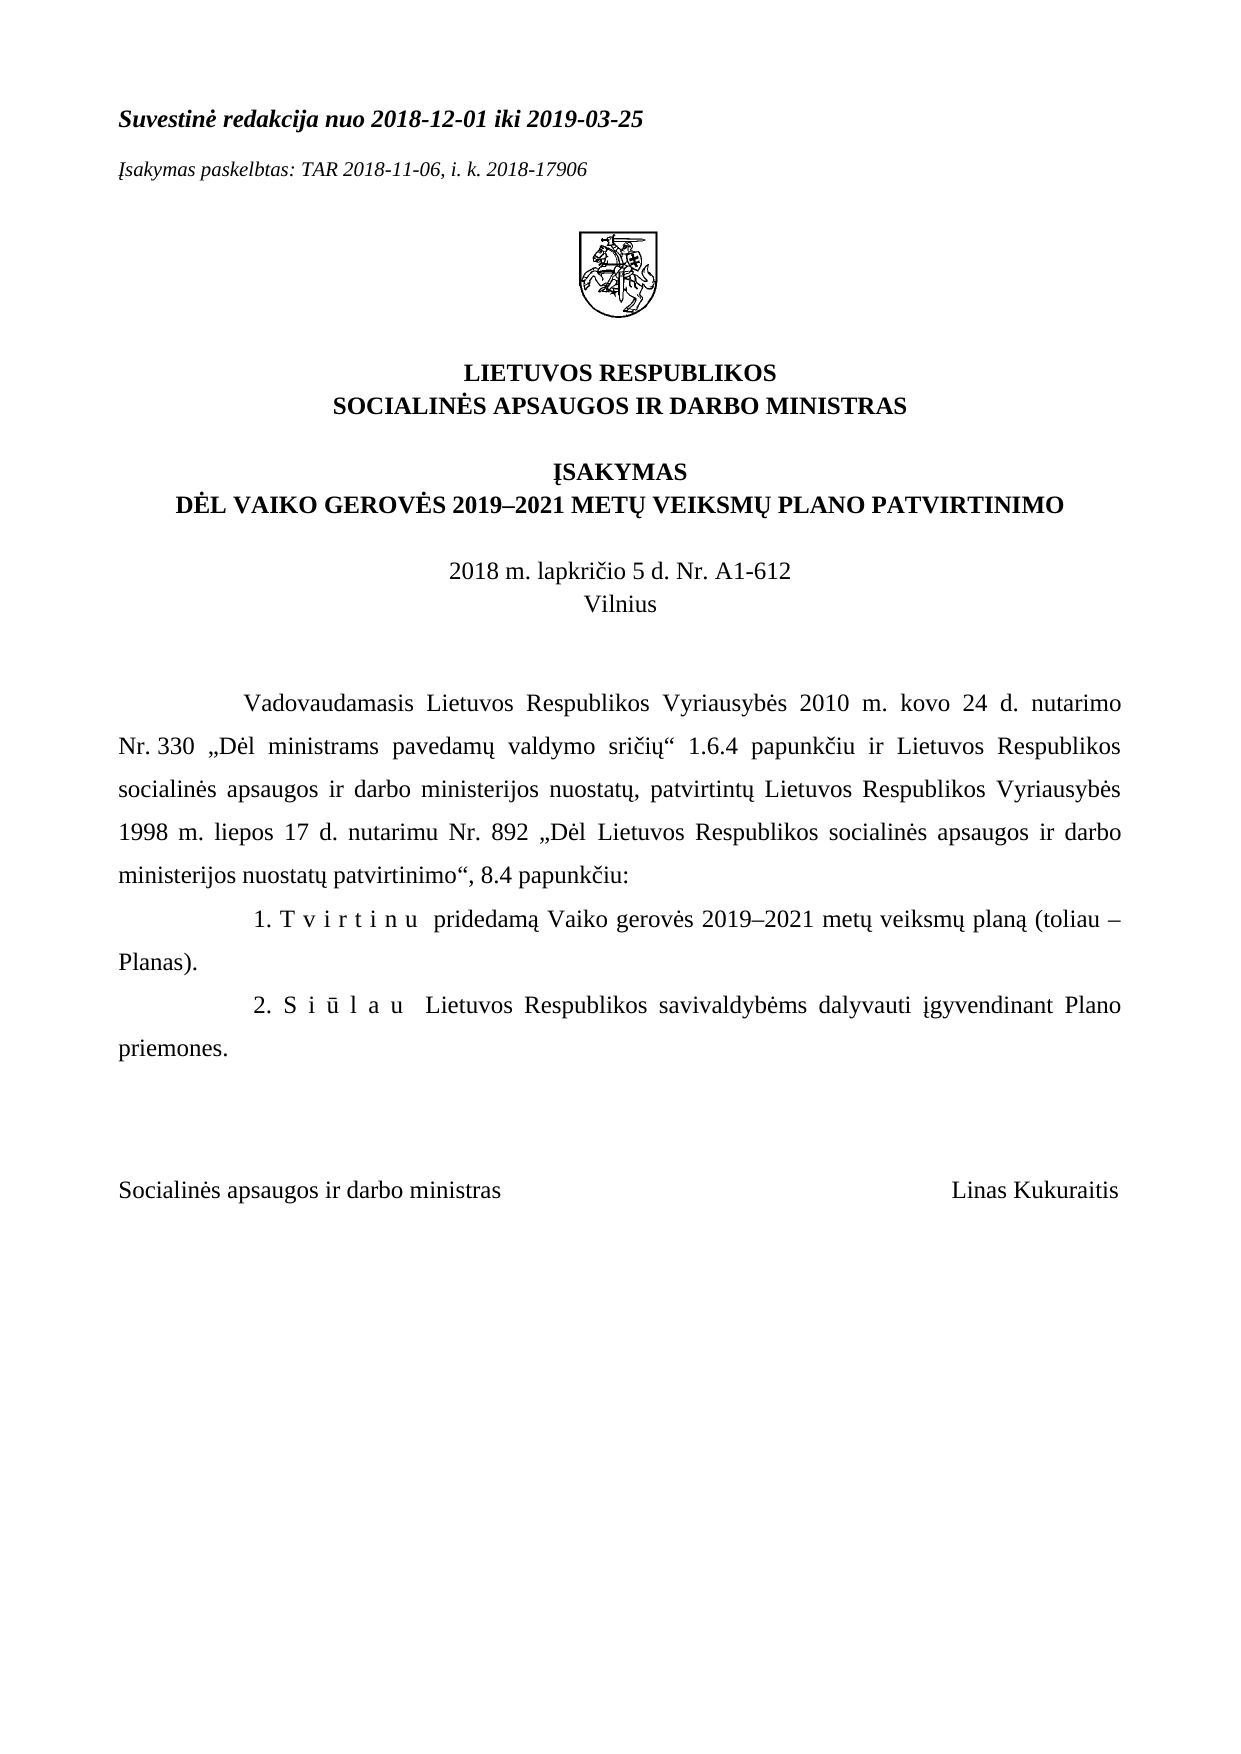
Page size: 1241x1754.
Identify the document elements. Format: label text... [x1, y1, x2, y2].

text ĮSAKYMAS [118, 457, 1122, 486]
text 2. S i ū l a u Lietuvos Respublikos savivaldybėms dalyvauti įgyvendinant Plano priemones. [118, 990, 1122, 1062]
text Vilnius [118, 589, 1122, 618]
text Suvestinė redakcija nuo 2018-12-01 iki 2019-03-25 [118, 104, 1122, 132]
text LIETUVOS RESPUBLIKOS [118, 358, 1122, 387]
text DĖL VAIKO GEROVĖS 2019–2021 METŲ VEIKSMŲ PLANO PATVIRTINIMO [118, 490, 1122, 519]
text Vadovaudamasis Lietuvos Respublikos Vyriausybės 2010 m. kovo 24 d. nutarimo Nr. 330 „Dėl ministrams pavedamų valdymo sričių“ 1.6.4 papunkčiu ir Lietuvos Respublikos socialinės apsaugos ir darbo ministerijos nuostatų, patvirtintų Lietuvos Respublikos Vyriausybės 1998 m. liepos 17 d. nutarimu Nr. 892 „Dėl Lietuvos Respublikos socialinės apsaugos ir darbo ministerijos nuostatų patvirtinimo“, 8.4 papunkčiu: [118, 688, 1122, 889]
text Įsakymas paskelbtas: TAR 2018-11-06, i. k. 2018-17906 [118, 157, 1122, 181]
text SOCIALINĖS APSAUGOS IR DARBO MINISTRAS [118, 391, 1122, 419]
text 1. T v i r t i n u pridedamą Vaiko gerovės 2019–2021 metų veiksmų planą (toliau – Planas). [118, 904, 1122, 976]
text 2018 m. lapkričio 5 d. Nr. A1-612 [118, 556, 1122, 585]
text Socialinės apsaugos ir darbo ministras Linas Kukuraitis [118, 1175, 1122, 1204]
